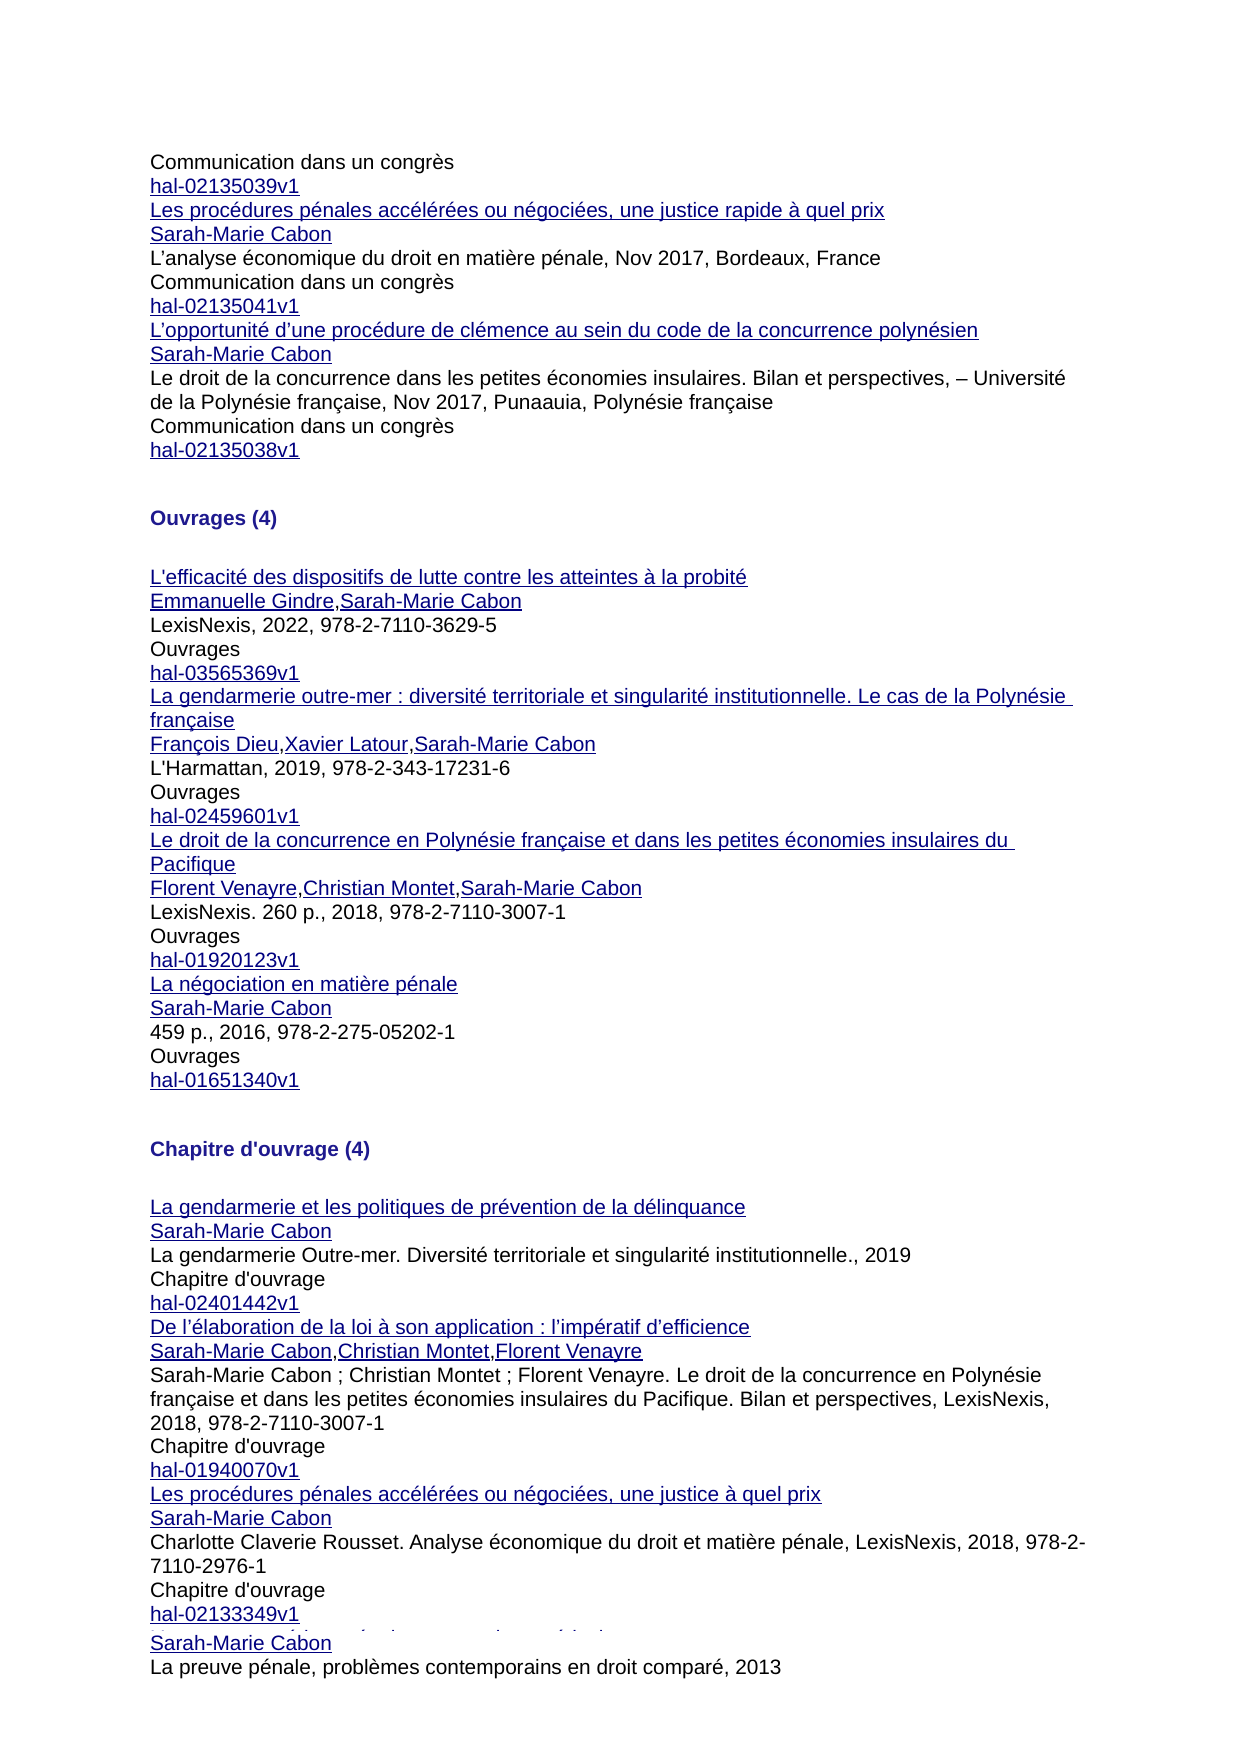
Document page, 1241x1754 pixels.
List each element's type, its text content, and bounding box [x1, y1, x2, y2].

table_header L'efficacité des dispositifs de lutte contre les atteintes à la probité Emmanuelle Gindre,Sarah-Marie Cabon LexisNexis, 2022, 978-2-7110-3629-5 Ouvrages hal-03565369v1 [150, 565, 1090, 684]
table_cell Le droit de la concurrence en Polynésie française et dans les petites économies insulaires du Pacifique Florent Venayre,Christian Montet,Sarah-Marie Cabon LexisNexis. 260 p., 2018, 978-2-7110-3007-1 Ouvrages hal-01920123v1 [150, 828, 1090, 972]
subtitle Ouvrages (4) [150, 506, 1090, 530]
table_cell Les procédures pénales accélérées ou négociées, une justice à quel prix Sarah-Marie Cabon Charlotte Claverie Rousset. Analyse économique du droit et matière pénale, LexisNexis, 2018, 978-2-7110-2976-1 Chapitre d'ouvrage hal-02133349v1 [150, 1482, 1090, 1626]
table_cell De l’élaboration de la loi à son application : l’impératif d’efficience Sarah-Marie Cabon,Christian Montet,Florent Venayre Sarah-Marie Cabon ; Christian Montet ; Florent Venayre. Le droit de la concurrence en Polynésie française et dans les petites économies insulaires du Pacifique. Bilan et perspectives, LexisNexis, 2018, 978-2-7110-3007-1 Chapitre d'ouvrage hal-01940070v1 [150, 1315, 1090, 1482]
table_cell L’opportunité d’une procédure de clémence au sein du code de la concurrence polynésien Sarah-Marie Cabon Le droit de la concurrence dans les petites économies insulaires. Bilan et perspectives, – Université de la Polynésie française, Nov 2017, Punaauia, Polynésie française Communication dans un congrès hal-02135038v1 [150, 318, 1090, 461]
table_cell La négociation en matière pénale Sarah-Marie Cabon 459 p., 2016, 978-2-275-05202-1 Ouvrages hal-01651340v1 [150, 972, 1090, 1092]
table_cell Communication dans un congrès hal-02135039v1 [150, 150, 1090, 198]
table_cell Les procédures pénales accélérées ou négociées, une justice rapide à quel prix Sarah-Marie Cabon L’analyse économique du droit en matière pénale, Nov 2017, Bordeaux, France Communication dans un congrès hal-02135041v1 [150, 198, 1090, 318]
table_cell La gendarmerie outre-mer : diversité territoriale et singularité institutionnelle. Le cas de la Polynésie française François Dieu,Xavier Latour,Sarah-Marie Cabon L'Harmattan, 2019, 978-2-343-17231-6 Ouvrages hal-02459601v1 [150, 684, 1090, 828]
table_header La gendarmerie et les politiques de prévention de la délinquance Sarah-Marie Cabon La gendarmerie Outre-mer. Diversité territoriale et singularité institutionnelle., 2019 Chapitre d'ouvrage hal-02401442v1 [150, 1195, 1090, 1314]
table_cell L’aveu en procédure pénale accusatoire américaine Sarah-Marie Cabon La preuve pénale, problèmes contemporains en droit comparé, 2013 Chapitre d'ouvrage hal-02401320v1 [150, 1626, 1090, 1679]
subtitle Chapitre d'ouvrage (4) [150, 1136, 1090, 1160]
